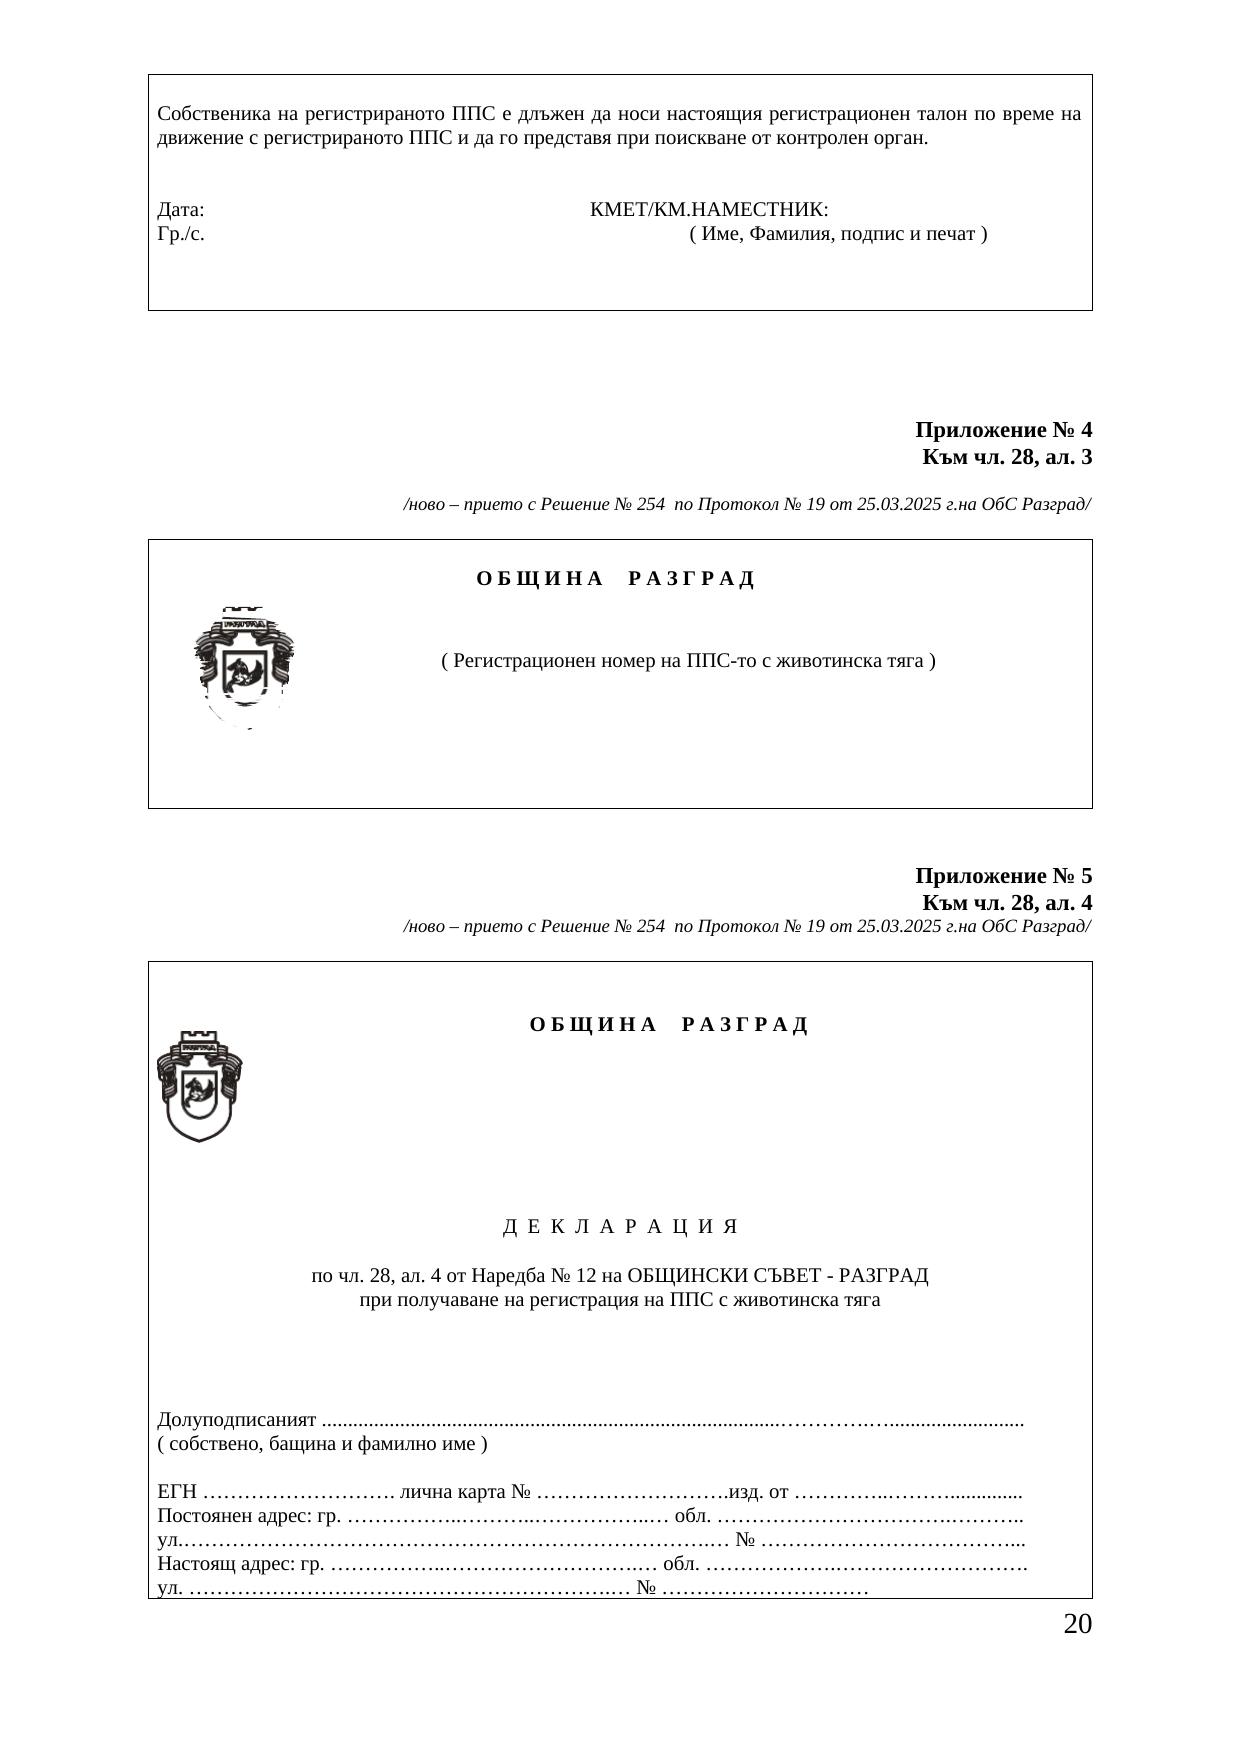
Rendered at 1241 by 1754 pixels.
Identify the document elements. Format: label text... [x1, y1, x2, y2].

text Гр./с. ( Име, Фамилия, подпис и печат ) [149, 218, 1092, 310]
text ( собствено, бащина и фамилно име ) [149, 1428, 1092, 1455]
text Към чл. 28, ал. 4 [148, 888, 1093, 915]
text Постоянен адрес: гр. ……………..………..……………..… обл. …………………………….……….. [149, 1500, 1092, 1524]
text Настоящ адрес: гр. ……………..……………………….… обл. ……………….………………………. [149, 1548, 1092, 1572]
text Приложение № 5 [148, 862, 1093, 888]
text Към чл. 28, ал. 3 [148, 443, 1093, 469]
text ул.………………………………………………………………….… № ………………………………... [149, 1524, 1092, 1548]
text Д Е К Л А Р А Ц И Я [149, 1211, 1092, 1238]
text Собственика на регистрираното ППС е длъжен да носи настоящия регистрационен талон по време на движение с регистрираното ППС и да го представя при поискване от контролен орган. [149, 98, 1092, 149]
text [149, 644, 203, 672]
text Дата: КМЕТ/КМ.НАМЕСТНИК: [149, 194, 1092, 218]
text [216, 644, 273, 672]
text О Б Щ И Н А Р А З Г Р А Д [149, 563, 1092, 590]
text при получаване на регистрация на ППС с животинска тяга [149, 1283, 1092, 1311]
text Долуподписаният ........................................................................................………….….......................... [149, 1404, 1092, 1428]
text ( Регистрационен номер на ППС-то с животинска тяга ) [288, 644, 1092, 672]
subtitle /ново – прието с Решение № 254 по Протокол № 19 от 25.03.2025 г.на ОбС Разград/ [148, 915, 1093, 936]
subtitle /ново – прието с Решение № 254 по Протокол № 19 от 25.03.2025 г.на ОбС Разград/ [148, 493, 1093, 515]
text ул. …………………………………………………….… № ………………………… [149, 1572, 1092, 1598]
text О Б Щ И Н А Р А З Г Р А Д [149, 1009, 1092, 1142]
text по чл. 28, ал. 4 от Наредба № 12 на ОБЩИНСКИ СЪВЕТ - РАЗГРАД [149, 1259, 1092, 1283]
text Приложение № 4 [148, 416, 1093, 443]
text ЕГН ………………………. лична карта № ……………………….изд. от …………..……….............. [149, 1476, 1092, 1500]
